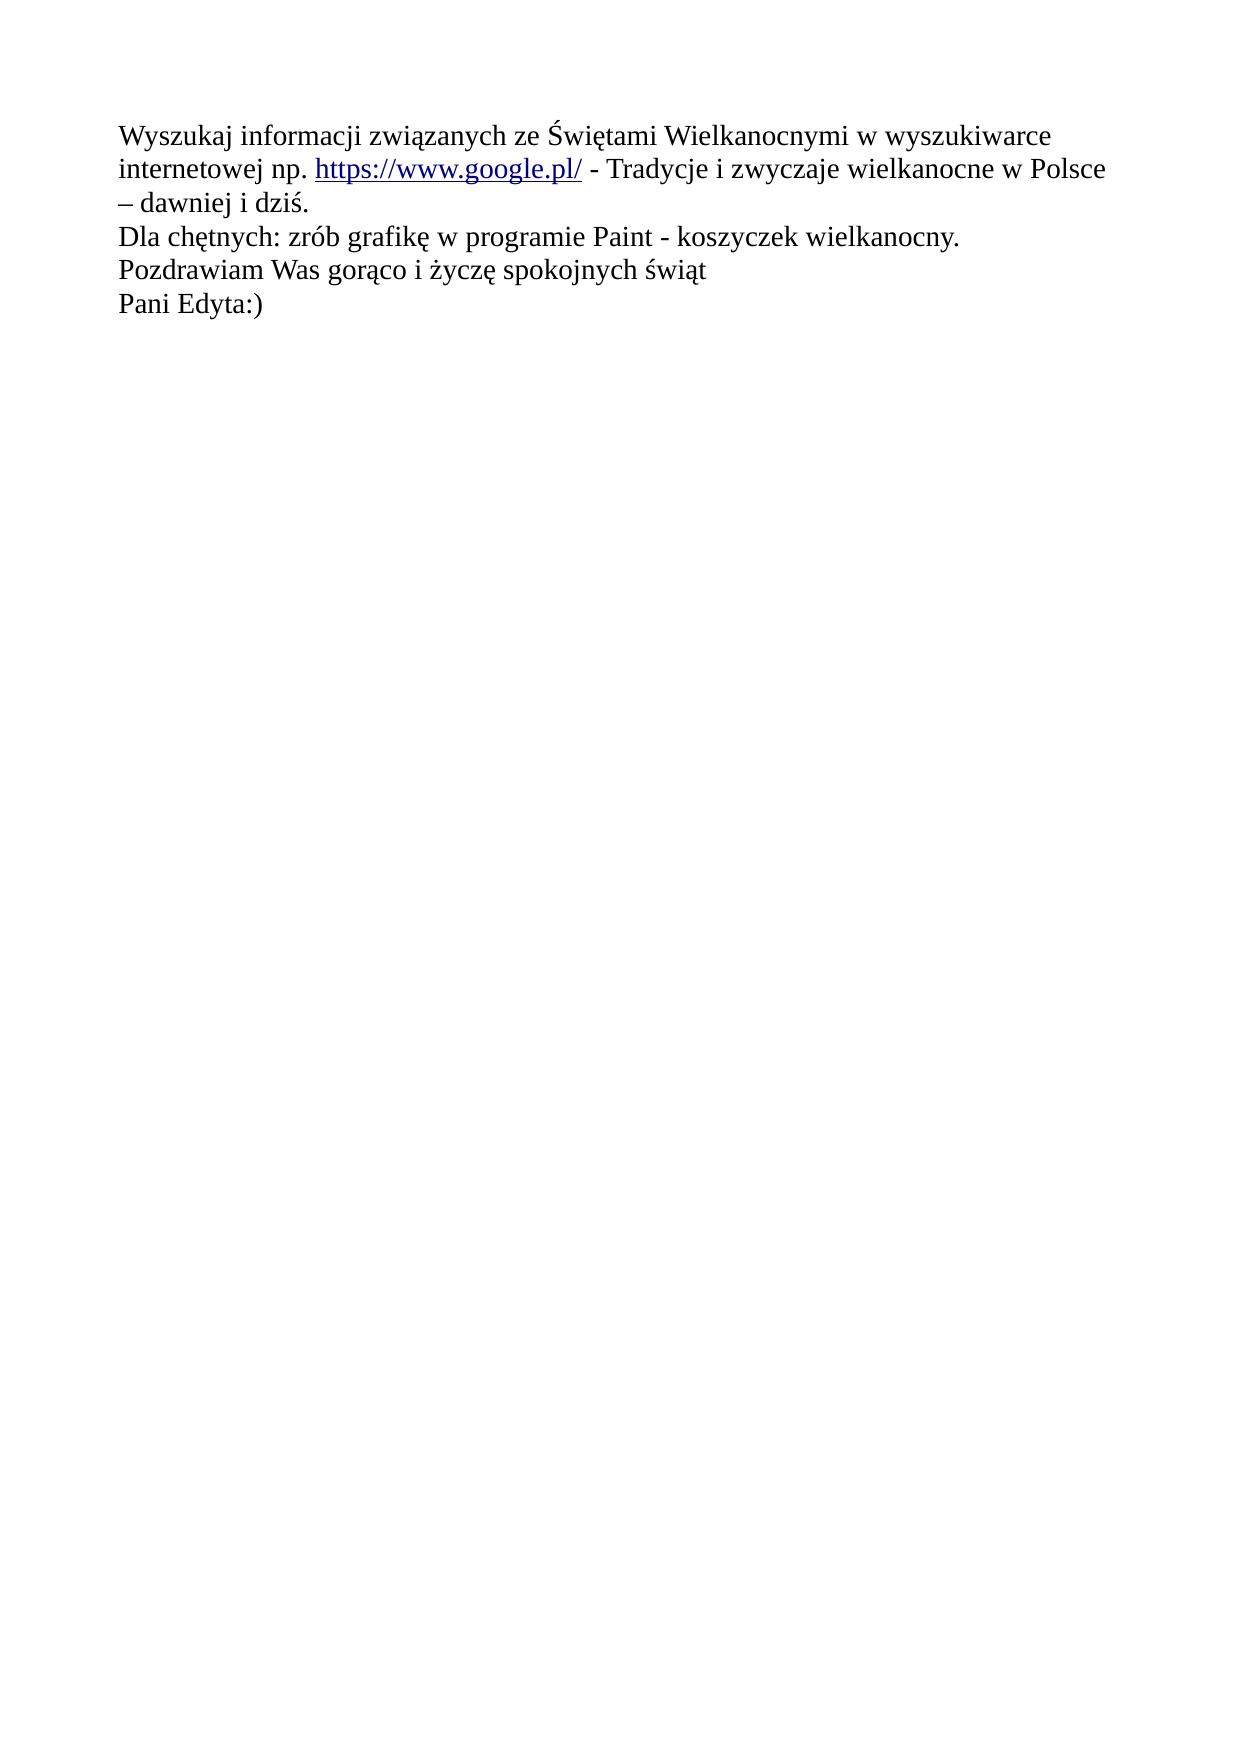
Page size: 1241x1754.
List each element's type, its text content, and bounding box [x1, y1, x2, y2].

text Dla chętnych: zrób grafikę w programie Paint - koszyczek wielkanocny. [118, 219, 1122, 252]
text Pozdrawiam Was gorąco i życzę spokojnych świąt [118, 252, 1122, 286]
text Pani Edyta:) [118, 286, 1122, 319]
text Wyszukaj informacji związanych ze Świętami Wielkanocnymi w wyszukiwarce internetowej np. https://www.google.pl/ - Tradycje i zwyczaje wielkanocne w Polsce – dawniej i dziś. [118, 118, 1122, 219]
